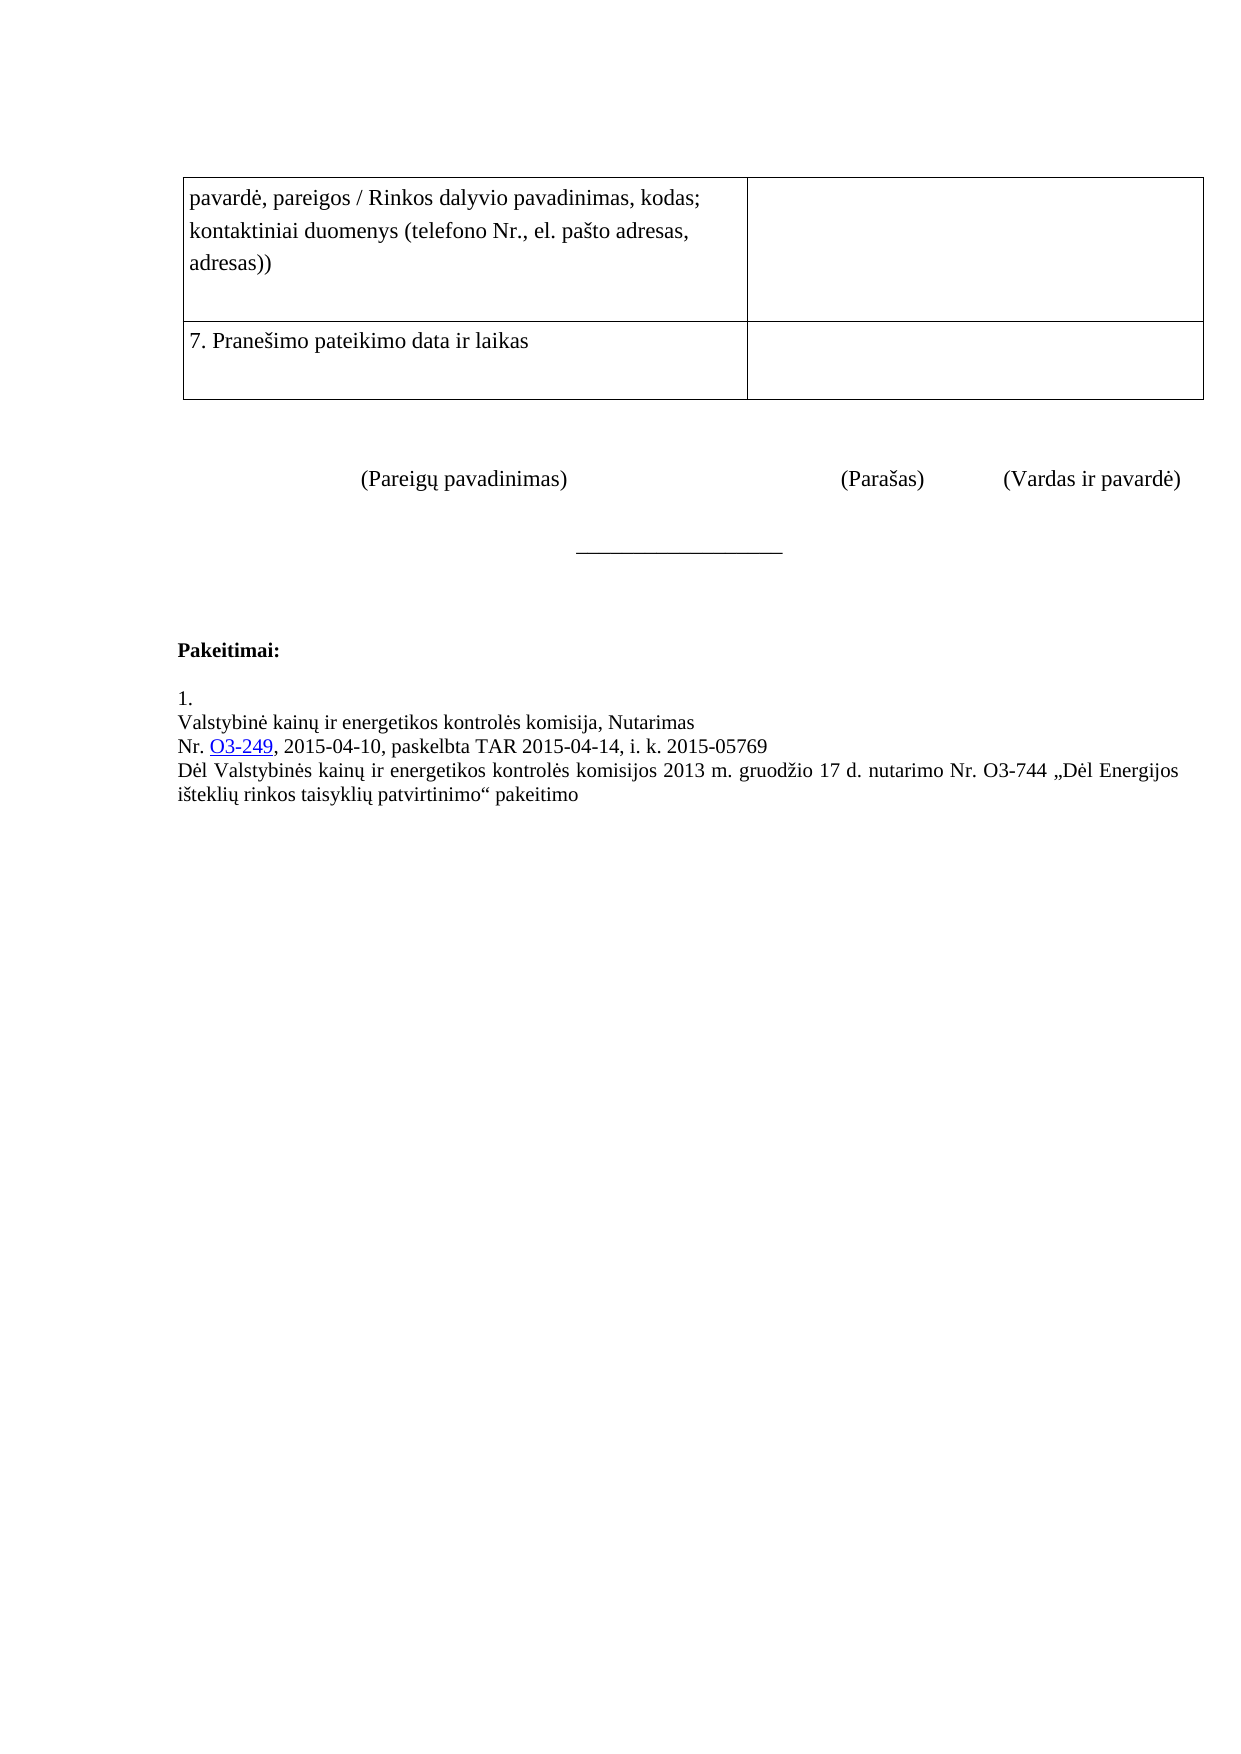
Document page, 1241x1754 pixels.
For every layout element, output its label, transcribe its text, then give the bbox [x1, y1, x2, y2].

text Valstybinė kainų ir energetikos kontrolės komisija, Nutarimas [177, 710, 1181, 734]
table_cell [748, 178, 1203, 321]
text Pakeitimai: [177, 638, 1181, 662]
text Dėl Valstybinės kainų ir energetikos kontrolės komisijos 2013 m. gruodžio 17 d. nutarimo Nr. O3-744 „Dėl Energijos išteklių rinkos taisyklių patvirtinimo“ pakeitimo [177, 758, 1181, 806]
text __________________ [177, 530, 1181, 556]
text (Pareigų pavadinimas) (Parašas) (Vardas ir pavardė) [177, 465, 1181, 491]
text Nr. O3-249, 2015-04-10, paskelbta TAR 2015-04-14, i. k. 2015-05769 [177, 734, 1181, 758]
text 1. [177, 686, 1181, 710]
table_cell pavardė, pareigos / Rinkos dalyvio pavadinimas, kodas; kontaktiniai duomenys (telefono Nr., el. pašto adresas, adresas)) [184, 178, 747, 321]
table_cell 7. Pranešimo pateikimo data ir laikas [184, 322, 747, 399]
table_cell [748, 322, 1203, 399]
